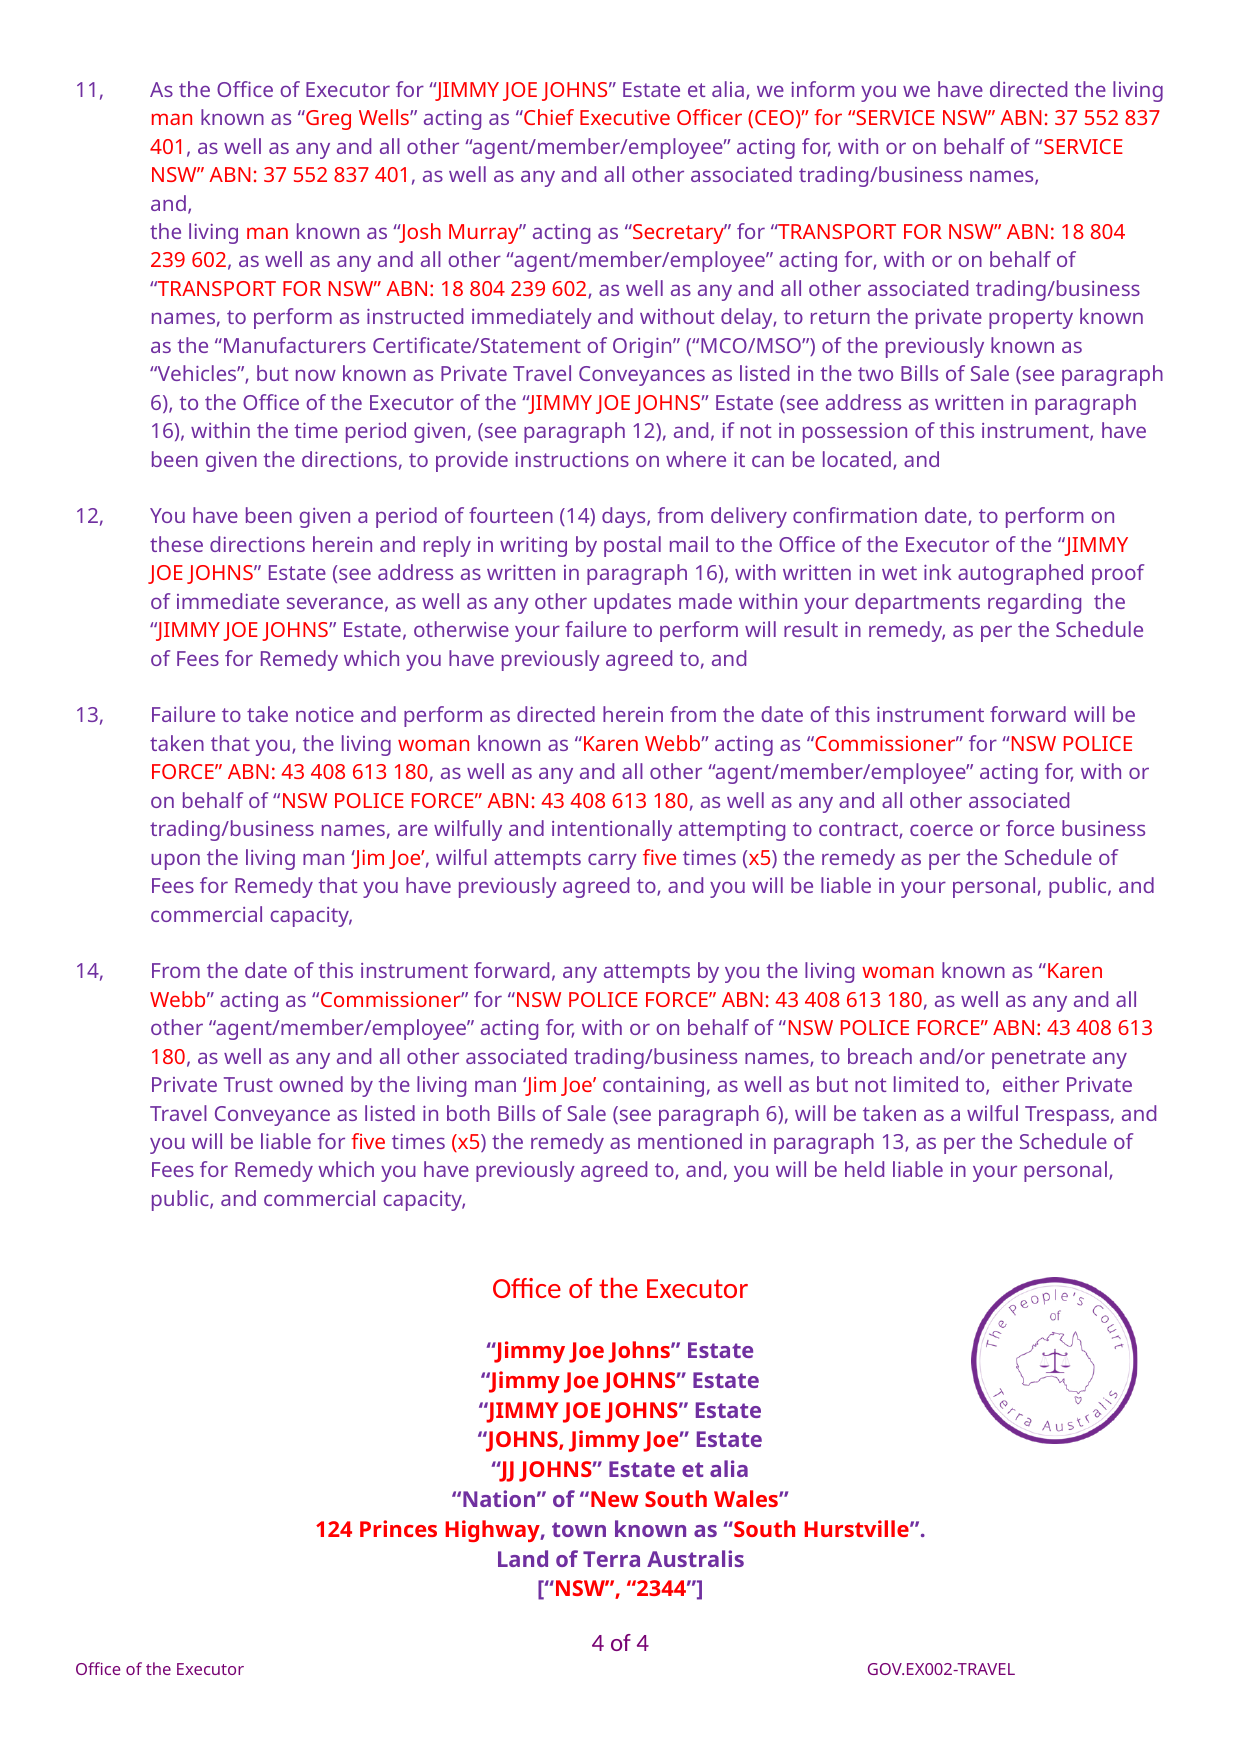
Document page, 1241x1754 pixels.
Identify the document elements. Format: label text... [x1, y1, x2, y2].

text 12, You have been given a period of fourteen (14) days, from delivery confirmation date, to perform on these directions herein and reply in writing by postal mail to the Office of the Executor of the “JIMMY JOE JOHNS” Estate (see address as written in paragraph 16), with written in wet ink autographed proof of immediate severance, as well as any other updates made within your departments regarding the “JIMMY JOE JOHNS” Estate, otherwise your failure to perform will result in remedy, as per the Schedule of Fees for Remedy which you have previously agreed to, and [75, 502, 1165, 672]
text “Jimmy Joe Johns” Estate [75, 1335, 971, 1365]
text [1138, 1365, 1165, 1395]
text the living man known as “Josh Murray” acting as “Secretary” for “TRANSPORT FOR NSW” ABN: 18 804 239 602, as well as any and all other “agent/member/employee” acting for, with or on behalf of “TRANSPORT FOR NSW” ABN: 18 804 239 602, as well as any and all other associated trading/business names, to perform as instructed immediately and without delay, to return the private property known as the “Manufacturers Certificate/Statement of Origin” (“MCO/MSO”) of the previously known as “Vehicles”, but now known as Private Travel Conveyances as listed in the two Bills of Sale (see paragraph 6), to the Office of the Executor of the “JIMMY JOE JOHNS” Estate (see address as written in paragraph 16), within the time period given, (see paragraph 12), and, if not in possession of this instrument, have been given the directions, to provide instructions on where it can be located, and [150, 217, 1165, 473]
text 14, From the date of this instrument forward, any attempts by you the living woman known as “Karen Webb” acting as “Commissioner” for “NSW POLICE FORCE” ABN: 43 408 613 180, as well as any and all other “agent/member/employee” acting for, with or on behalf of “NSW POLICE FORCE” ABN: 43 408 613 180, as well as any and all other associated trading/business names, to breach and/or penetrate any Private Trust owned by the living man ‘Jim Joe’ containing, as well as but not limited to, either Private Travel Conveyance as listed in both Bills of Sale (see paragraph 6), will be taken as a wilful Trespass, and you will be liable for five times (x5) the remedy as mentioned in paragraph 13, as per the Schedule of Fees for Remedy which you have previously agreed to, and, you will be held liable in your personal, public, and commercial capacity, [75, 957, 1165, 1212]
text Office of the Executor [75, 1270, 1165, 1305]
list and, [150, 189, 1165, 217]
text “Nation” of “New South Wales” [75, 1484, 1165, 1514]
text Land of Terra Australis [75, 1544, 1165, 1573]
text “JJ JOHNS” Estate et alia [75, 1454, 1165, 1484]
text 13, Failure to take notice and perform as directed herein from the date of this instrument forward will be taken that you, the living woman known as “Karen Webb” acting as “Commissioner” for “NSW POLICE FORCE” ABN: 43 408 613 180, as well as any and all other “agent/member/employee” acting for, with or on behalf of “NSW POLICE FORCE” ABN: 43 408 613 180, as well as any and all other associated trading/business names, are wilfully and intentionally attempting to contract, coerce or force business upon the living man ‘Jim Joe’, wilful attempts carry five times (x5) the remedy as per the Schedule of Fees for Remedy that you have previously agreed to, and you will be liable in your personal, public, and commercial capacity, [75, 701, 1165, 928]
text “JOHNS, Jimmy Joe” Estate [75, 1424, 1165, 1454]
text “Jimmy Joe JOHNS” Estate [75, 1365, 971, 1395]
text [“NSW”, “2344”] [75, 1573, 1165, 1603]
text [1138, 1395, 1165, 1424]
text [1138, 1335, 1165, 1365]
text 11, As the Office of Executor for “JIMMY JOE JOHNS” Estate et alia, we inform you we have directed the living man known as “Greg Wells” acting as “Chief Executive Officer (CEO)” for “SERVICE NSW” ABN: 37 552 837 401, as well as any and all other “agent/member/employee” acting for, with or on behalf of “SERVICE NSW” ABN: 37 552 837 401, as well as any and all other associated trading/business names, [75, 75, 1165, 189]
text 124 Princes Highway, town known as “South Hurstville”. [75, 1514, 1165, 1544]
text “JIMMY JOE JOHNS” Estate [75, 1395, 971, 1424]
picture [971, 1277, 1138, 1444]
